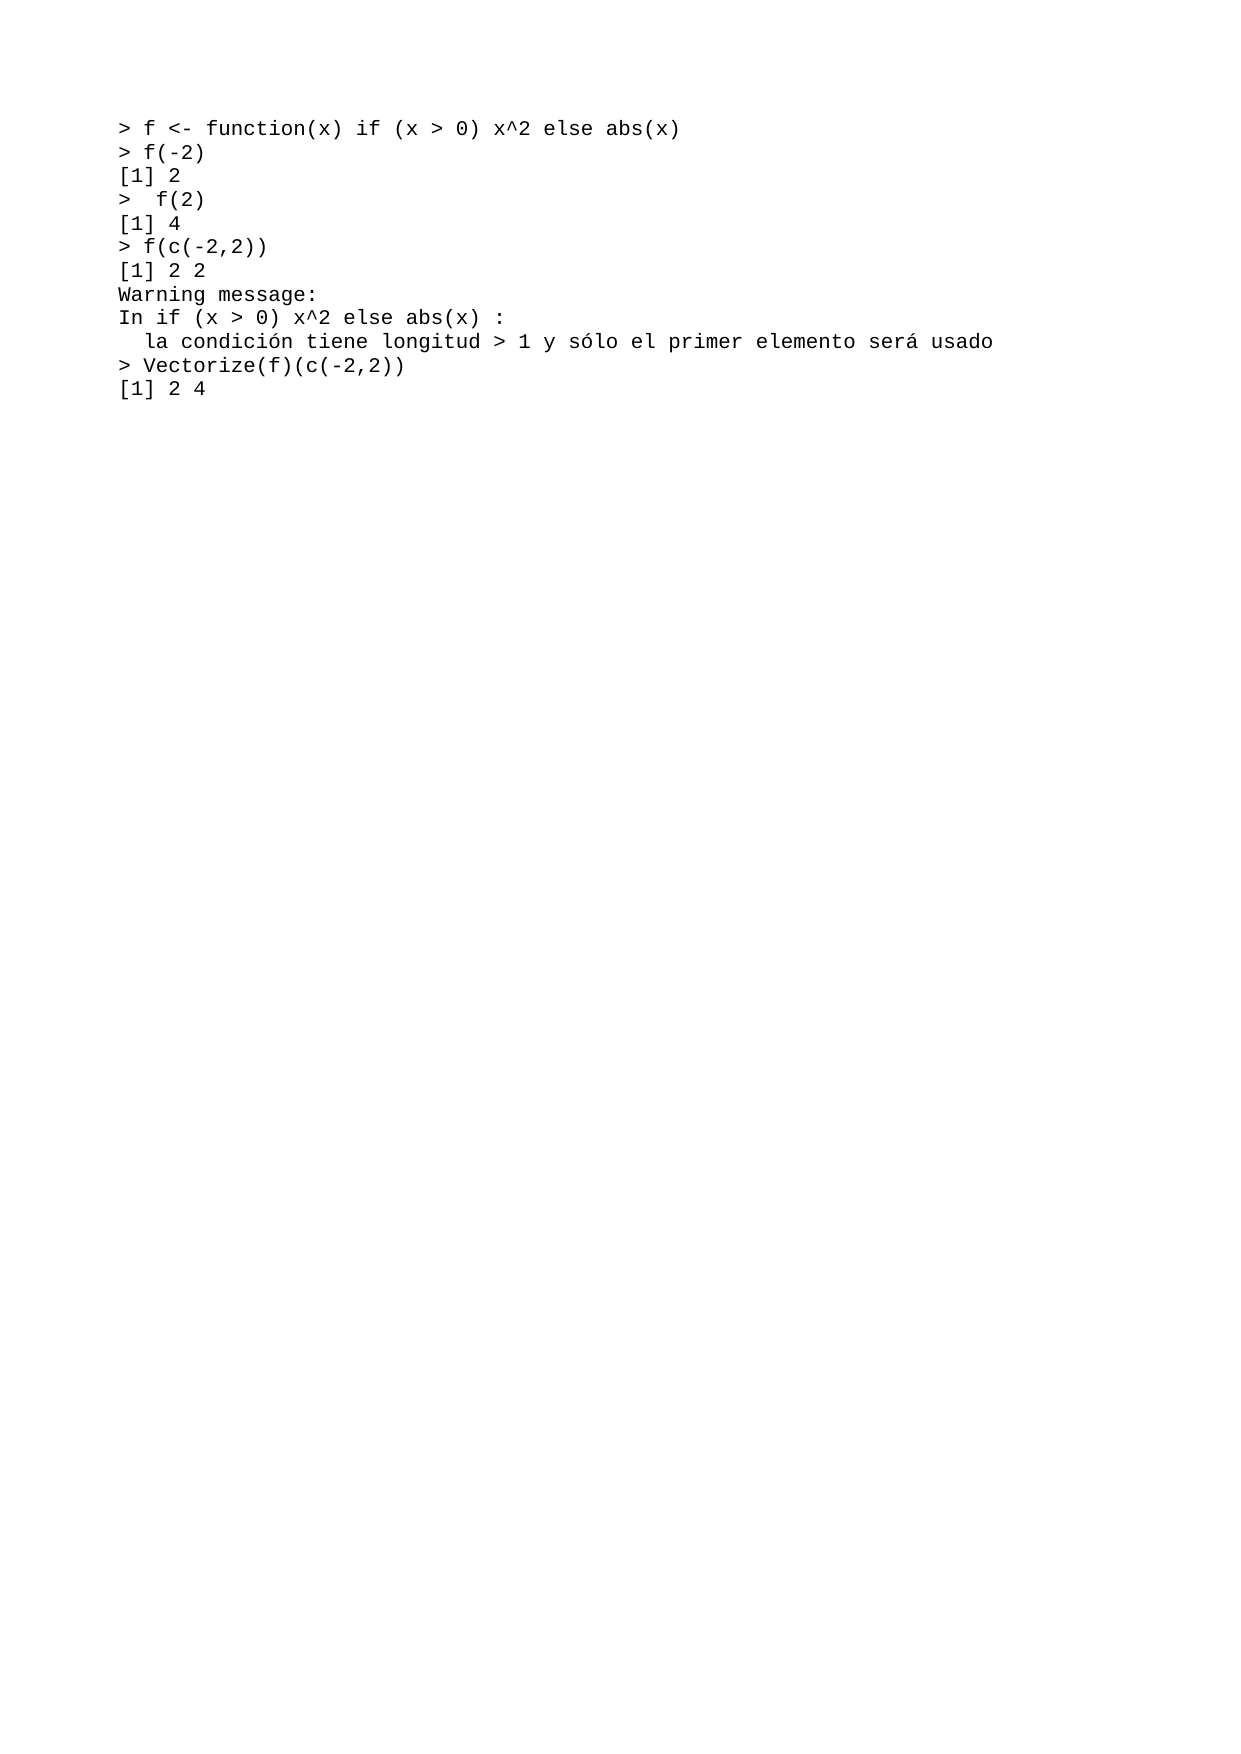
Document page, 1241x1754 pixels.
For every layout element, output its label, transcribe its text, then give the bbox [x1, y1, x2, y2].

text la condición tiene longitud > 1 y sólo el primer elemento será usado [118, 331, 1122, 354]
text [1] 2 4 [118, 378, 1122, 402]
text [1] 2 [118, 165, 1122, 189]
text Warning message: [118, 284, 1122, 307]
text > f(c(-2,2)) [118, 236, 1122, 260]
text In if (x > 0) x^2 else abs(x) : [118, 307, 1122, 331]
text > f(2) [118, 189, 1122, 213]
text > f(-2) [118, 142, 1122, 165]
text > Vectorize(f)(c(-2,2)) [118, 354, 1122, 378]
text > f <- function(x) if (x > 0) x^2 else abs(x) [118, 118, 1122, 142]
text [1] 2 2 [118, 260, 1122, 284]
text [1] 4 [118, 213, 1122, 236]
